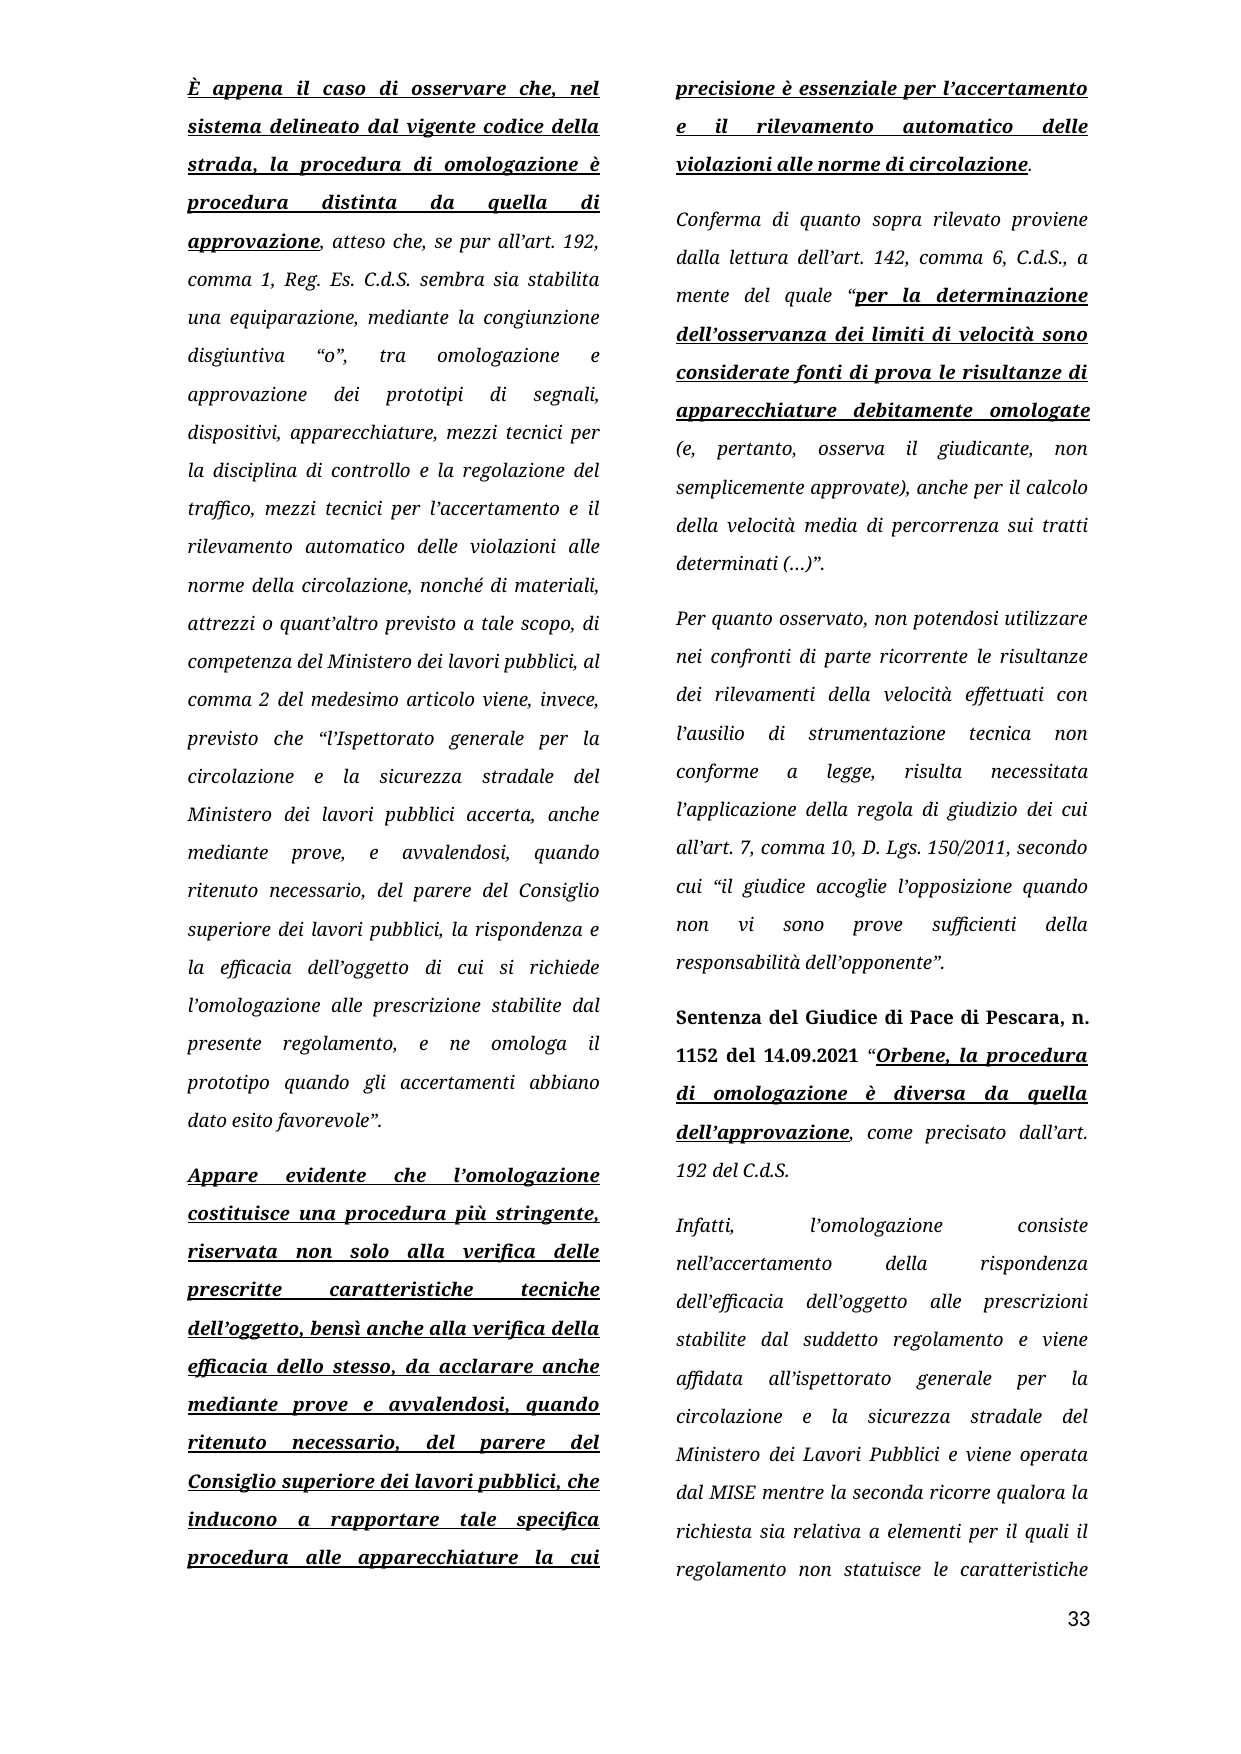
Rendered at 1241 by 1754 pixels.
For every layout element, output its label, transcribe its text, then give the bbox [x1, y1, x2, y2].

text precisione è essenziale per l’accertamento e il rilevamento automatico delle violazioni alle norme di circolazione. [676, 75, 1090, 177]
text Conferma di quanto sopra rilevato proviene dalla lettura dell’art. 142, comma 6, C.d.S., a mente del quale “per la determinazione dell’osservanza dei limiti di velocità sono considerate fonti di prova le risultanze di apparecchiature debitamente omologate [676, 206, 1090, 419]
text È appena il caso di osservare che, nel sistema delineato dal vigente codice della strada, la procedura di omologazione è procedura distinta da quella di approvazione, atteso che, se pur all’art. 192, comma 1, Reg. Es. C.d.S. sembra sia stabilita una equiparazione, mediante la congiunzione disgiuntiva “o”, tra omologazione e approvazione dei prototipi di segnali, dispositivi, apparecchiature, mezzi tecnici per la disciplina di controllo e la regolazione del traffico, mezzi tecnici per l’accertamento e il rilevamento automatico delle violazioni alle norme della circolazione, nonché di materiali, attrezzi o quant’altro previsto a tale scopo, di competenza del Ministero dei lavori pubblici, al comma 2 del medesimo articolo viene, invece, previsto che “l’Ispettorato generale per la circolazione e la sicurezza stradale del Ministero dei lavori pubblici accerta, anche mediante prove, e avvalendosi, quando ritenuto necessario, del parere del Consiglio superiore dei lavori pubblici, la rispondenza e la efficacia dell’oggetto di cui si richiede l’omologazione alle prescrizione stabilite dal presente regolamento, e ne omologa il prototipo quando gli accertamenti abbiano dato esito favorevole”. [187, 75, 602, 1133]
text Per quanto osservato, non potendosi utilizzare nei confronti di parte ricorrente le risultanze dei rilevamenti della velocità effettuati con l’ausilio di strumentazione tecnica non conforme a legge, risulta necessitata l’applicazione della regola di giudizio dei cui all’art. 7, comma 10, D. Lgs. 150/2011, secondo cui “il giudice accoglie l’opposizione quando non vi sono prove sufficienti della responsabilità dell’opponente”. [676, 605, 1090, 975]
text (e, pertanto, osserva il giudicante, non semplicemente approvate), anche per il calcolo della velocità media di percorrenza sui tratti determinati (…)”. [676, 421, 1090, 576]
text Appare evidente che l’omologazione costituisce una procedura più stringente, riservata non solo alla verifica delle prescritte caratteristiche tecniche dell’oggetto, bensì anche alla verifica della efficacia dello stesso, da acclarare anche mediante prove e avvalendosi, quando ritenuto necessario, del parere del Consiglio superiore dei lavori pubblici, che inducono a rapportare tale specifica procedura alle apparecchiature la cui [187, 1162, 602, 1570]
text Infatti, l’omologazione consiste nell’accertamento della rispondenza dell’efficacia dell’oggetto alle prescrizioni stabilite dal suddetto regolamento e viene affidata all’ispettorato generale per la circolazione e la sicurezza stradale del Ministero dei Lavori Pubblici e viene operata dal MISE mentre la seconda ricorre qualora la richiesta sia relativa a elementi per il quali il regolamento non statuisce le caratteristiche [676, 1212, 1090, 1582]
text Sentenza del Giudice di Pace di Pescara, n. 1152 del 14.09.2021 “Orbene, la procedura di omologazione è diversa da quella dell’approvazione, come precisato dall’art. 192 del C.d.S. [676, 1004, 1090, 1183]
